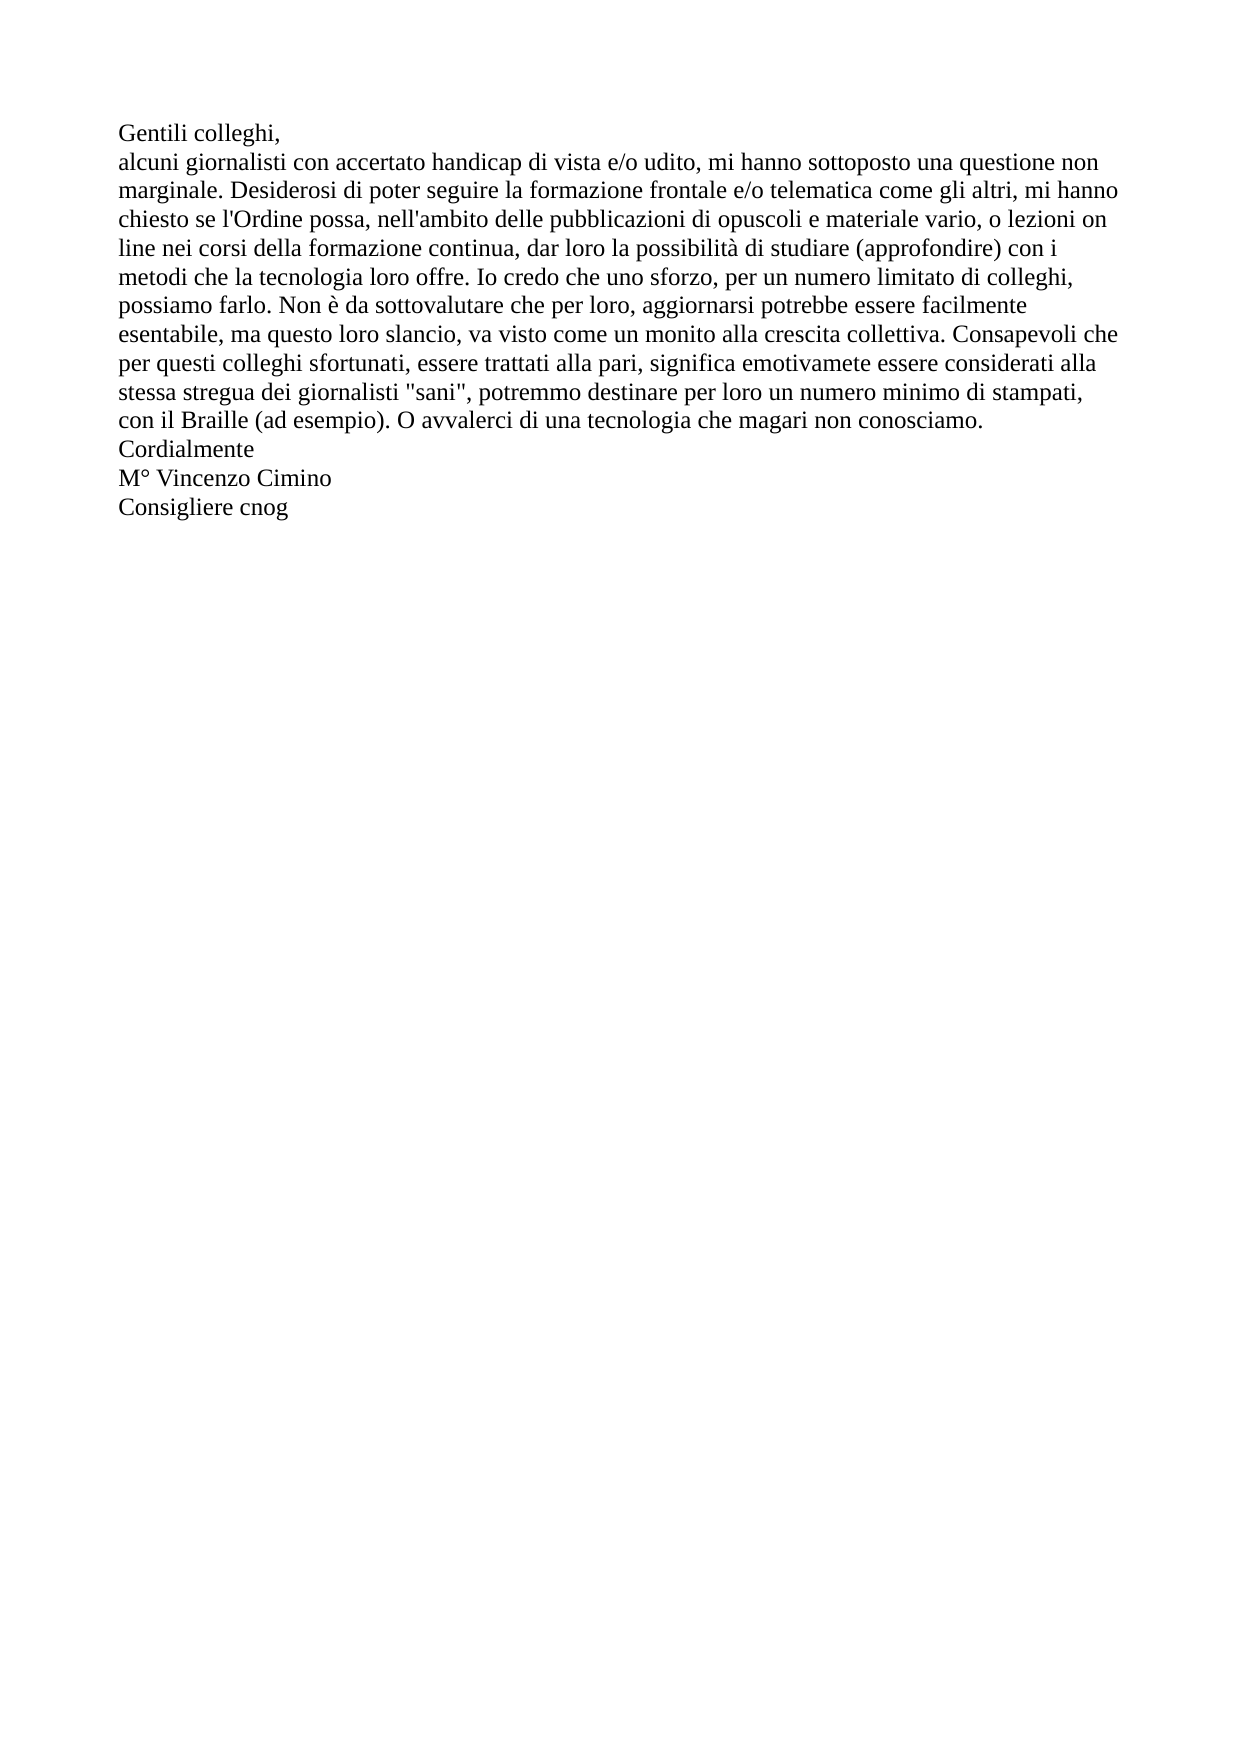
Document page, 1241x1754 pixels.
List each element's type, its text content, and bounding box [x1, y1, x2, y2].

text alcuni giornalisti con accertato handicap di vista e/o udito, mi hanno sottoposto una questione non marginale. Desiderosi di poter seguire la formazione frontale e/o telematica come gli altri, mi hanno chiesto se l'Ordine possa, nell'ambito delle pubblicazioni di opuscoli e materiale vario, o lezioni on line nei corsi della formazione continua, dar loro la possibilità di studiare (approfondire) con i metodi che la tecnologia loro offre. Io credo che uno sforzo, per un numero limitato di colleghi, possiamo farlo. Non è da sottovalutare che per loro, aggiornarsi potrebbe essere facilmente esentabile, ma questo loro slancio, va visto come un monito alla crescita collettiva. Consapevoli che per questi colleghi sfortunati, essere trattati alla pari, significa emotivamete essere considerati alla stessa stregua dei giornalisti "sani", potremmo destinare per loro un numero minimo di stampati, con il Braille (ad esempio). O avvalerci di una tecnologia che magari non conosciamo. [118, 147, 1122, 434]
text Cordialmente [118, 434, 1122, 463]
text M° Vincenzo Cimino [118, 463, 1122, 492]
text Gentili colleghi, [118, 118, 1122, 147]
text Consigliere cnog [118, 492, 1122, 521]
